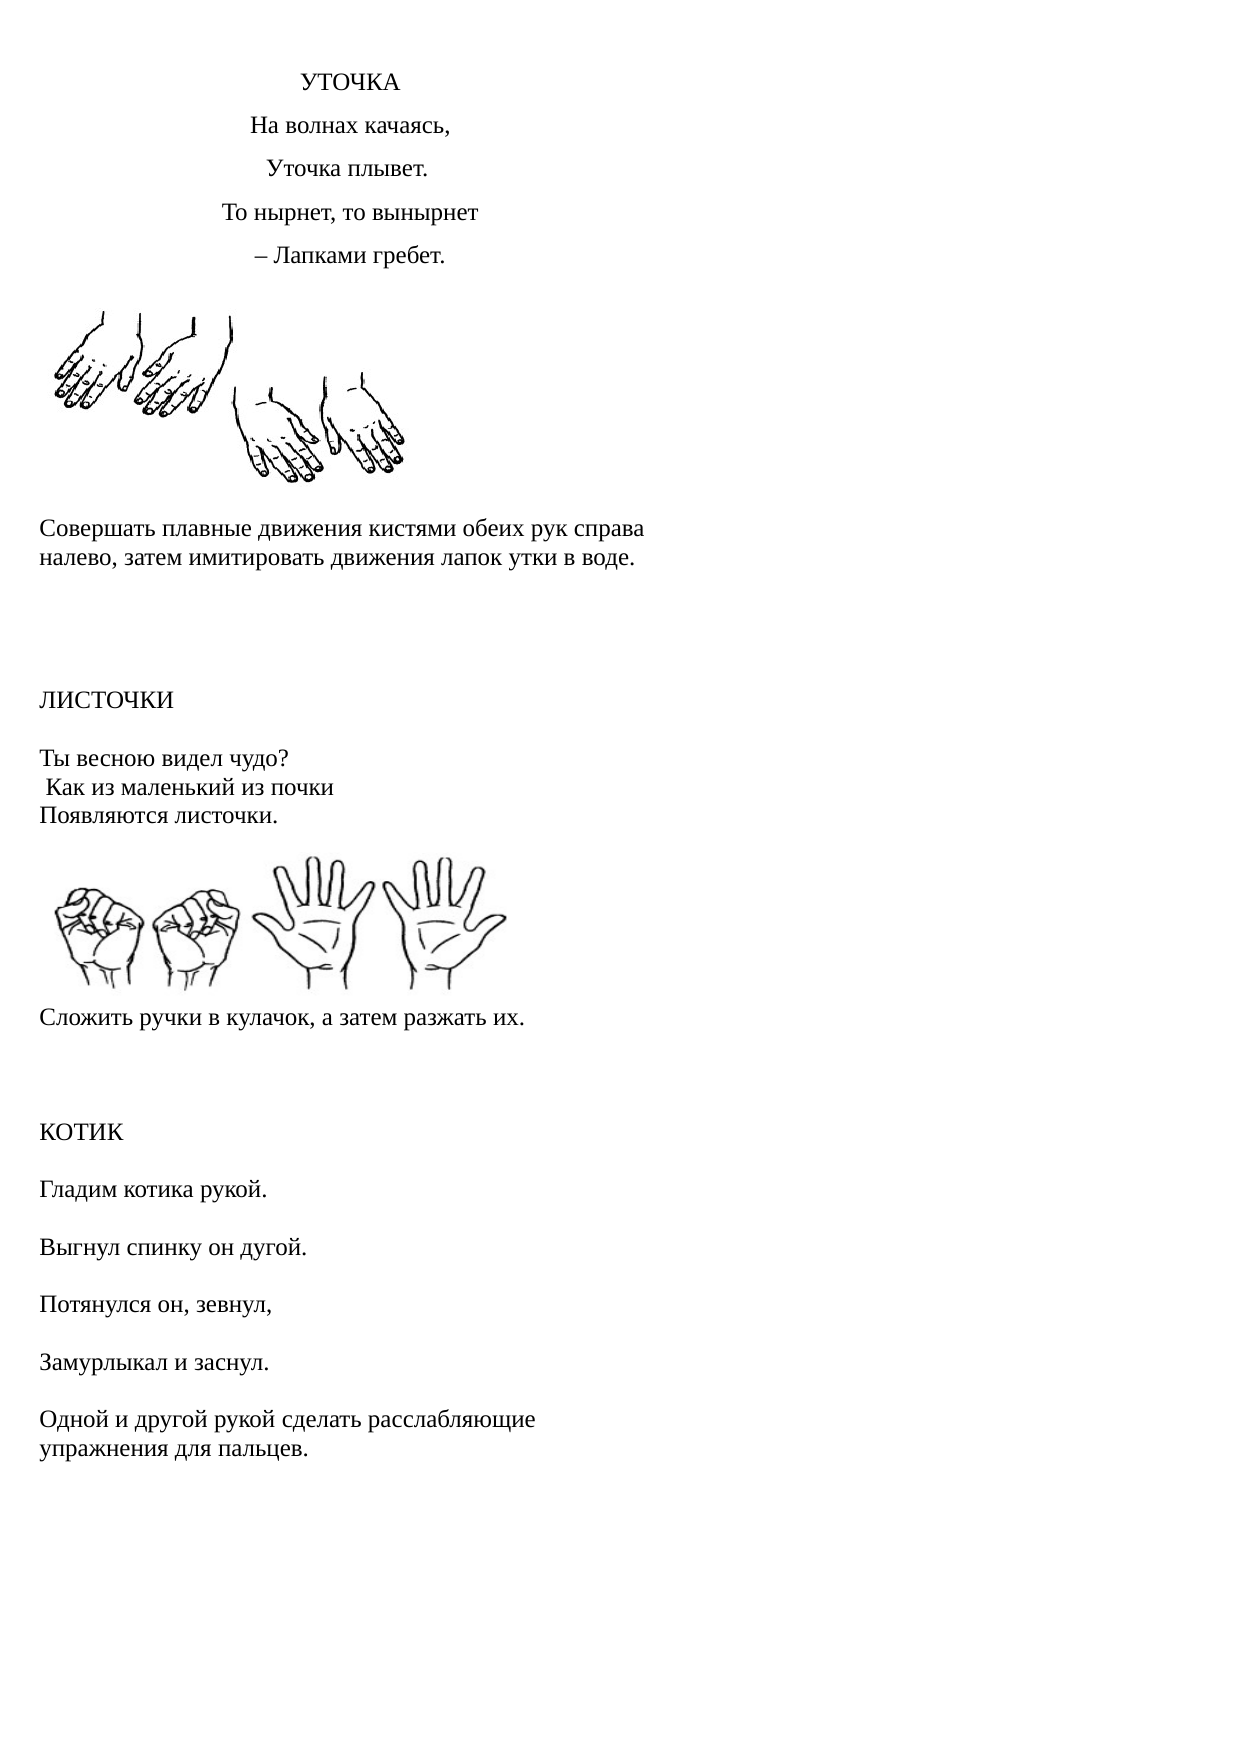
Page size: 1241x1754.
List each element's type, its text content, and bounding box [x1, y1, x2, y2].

text Уточка плывет. [39, 153, 661, 182]
text Появляются листочки. [39, 800, 661, 829]
text Выгнул спинку он дугой. [39, 1232, 661, 1260]
picture [0, 294, 465, 496]
text На волнах качаясь, [39, 110, 661, 139]
text Ты весною видел чудо? [39, 743, 661, 772]
text Сложить ручки в кулачок, а затем разжать их. [39, 1002, 661, 1030]
text Потянулся он, зевнул, [39, 1289, 661, 1318]
text Как из маленький из почки [39, 772, 661, 800]
text Гладим котика рукой. [39, 1174, 661, 1203]
text КОТИК [39, 1117, 661, 1145]
text Совершать плавные движения кистями обеих рук справа налево, затем имитировать движения лапок утки в воде. [39, 513, 661, 570]
text То нырнет, то вынырнет [39, 197, 661, 225]
picture [33, 852, 523, 1000]
text ЛИСТОЧКИ [39, 685, 661, 714]
text – Лапками гребет. [39, 240, 661, 268]
text Замурлыкал и заснул. [39, 1347, 661, 1375]
text Одной и другой рукой сделать расслабляющие упражнения для пальцев. [39, 1404, 661, 1462]
text УТОЧКА [39, 67, 661, 96]
